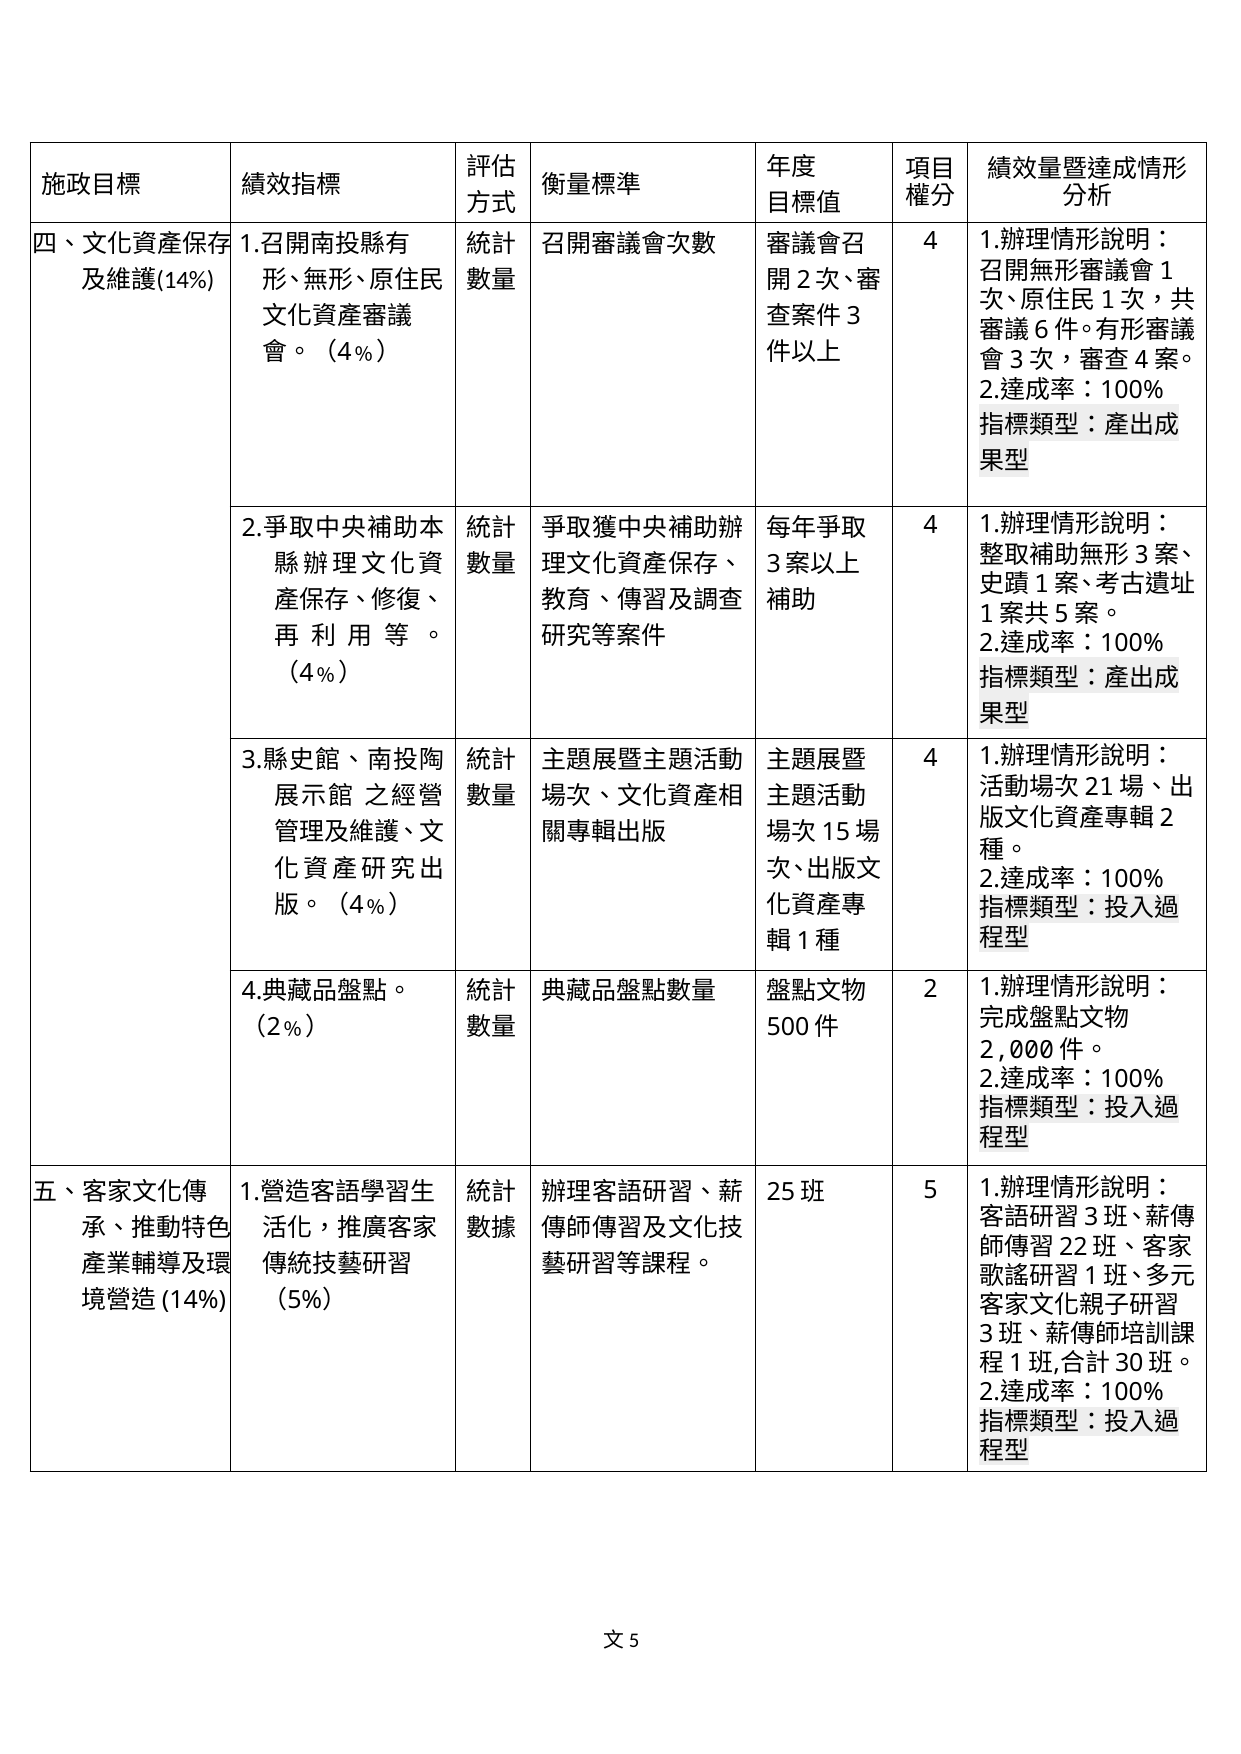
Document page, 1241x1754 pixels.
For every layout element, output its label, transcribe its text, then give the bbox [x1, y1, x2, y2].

table_cell 3.縣史館、南投陶展示館 之經營管理及維護、文化資產研究出版。（4﹪） [231, 739, 455, 969]
table_cell 4.典藏品盤點。（2﹪） [231, 971, 455, 1164]
table_cell 1.辦理情形說明：完成盤點文物2,000件。 2.達成率：100% 指標類型：投入過程型 [968, 971, 1206, 1164]
table_cell 1.辦理情形說明：整取補助無形3案、 史蹟1案、考古遺址1案共5案。 2.達成率：100% 指標類型：產出成果型 [968, 507, 1206, 738]
table_cell 1.召開南投縣有形、無形、原住民文化資產審議會。（4﹪） [231, 223, 455, 506]
table_cell 審議會召開2次、審查案件3件以上 [756, 223, 892, 506]
table_cell 1.辦理情形說明：召開無形審議會1 次、原住民1次，共 審議6件。有形審議 會3次，審查4案。 2.達成率：100% 指標類型：產出成果型 [968, 223, 1206, 506]
table_cell 1.營造客語學習生活化，推廣客家傳統技藝研習（5%） [231, 1166, 455, 1471]
table_cell 辦理客語研習、薪傳師傳習及文化技藝研習等課程。 [531, 1166, 755, 1471]
table_cell 1.辦理情形說明： 客語研習3班、薪傳師傳習22班、客家歌謠研習1班、多元客家文化親子研習3班、薪傳師培訓課程1班,合計30班。 2.達成率：100% 指標類型：投入過程型 [968, 1166, 1206, 1471]
table_cell 統計數據 [456, 1166, 530, 1471]
table_cell 五、客家文化傳承、推動特色產業輔導及環境營造 (14%) [31, 1166, 230, 1471]
table_cell 1.辦理情形說明：活動場次21場、出版文化資產專輯2種。 2.達成率：100% 指標類型：投入過程型 [968, 739, 1206, 969]
table_header 績效量暨達成情形分析 [968, 143, 1206, 222]
table_header 年度 目標值 [756, 143, 892, 222]
table_header 施政目標 [31, 143, 230, 222]
table_cell 爭取獲中央補助辦理文化資產保存、教育、傳習及調查研究等案件 [531, 507, 755, 738]
table_cell 四、文化資產保存及維護(14%) [31, 223, 230, 1164]
table_cell 統計數量 [456, 739, 530, 969]
table_header 評估方式 [456, 143, 530, 222]
table_header 績效指標 [231, 143, 455, 222]
table_cell 4 [893, 739, 967, 969]
table_cell 25班 [756, 1166, 892, 1471]
table_cell 4 [893, 507, 967, 738]
table_cell 統計數量 [456, 223, 530, 506]
table_cell 4 [893, 223, 967, 506]
table_cell 主題展暨主題活動場次、文化資產相關專輯出版 [531, 739, 755, 969]
table_cell 5 [893, 1166, 967, 1471]
table_cell 每年爭取3案以上補助 [756, 507, 892, 738]
table_cell 2.爭取中央補助本縣辦理文化資產保存、修復、再利用等。（4﹪） [231, 507, 455, 738]
table_cell 主題展暨主題活動場次15場次、出版文化資產專輯1種 [756, 739, 892, 969]
table_cell 統計數量 [456, 971, 530, 1164]
table_cell 典藏品盤點數量 [531, 971, 755, 1164]
table_cell 召開審議會次數 [531, 223, 755, 506]
table_header 衡量標準 [531, 143, 755, 222]
table_cell 統計數量 [456, 507, 530, 738]
table_cell 2 [893, 971, 967, 1164]
table_header 項目權分 [893, 143, 967, 222]
table_cell 盤點文物500件 [756, 971, 892, 1164]
